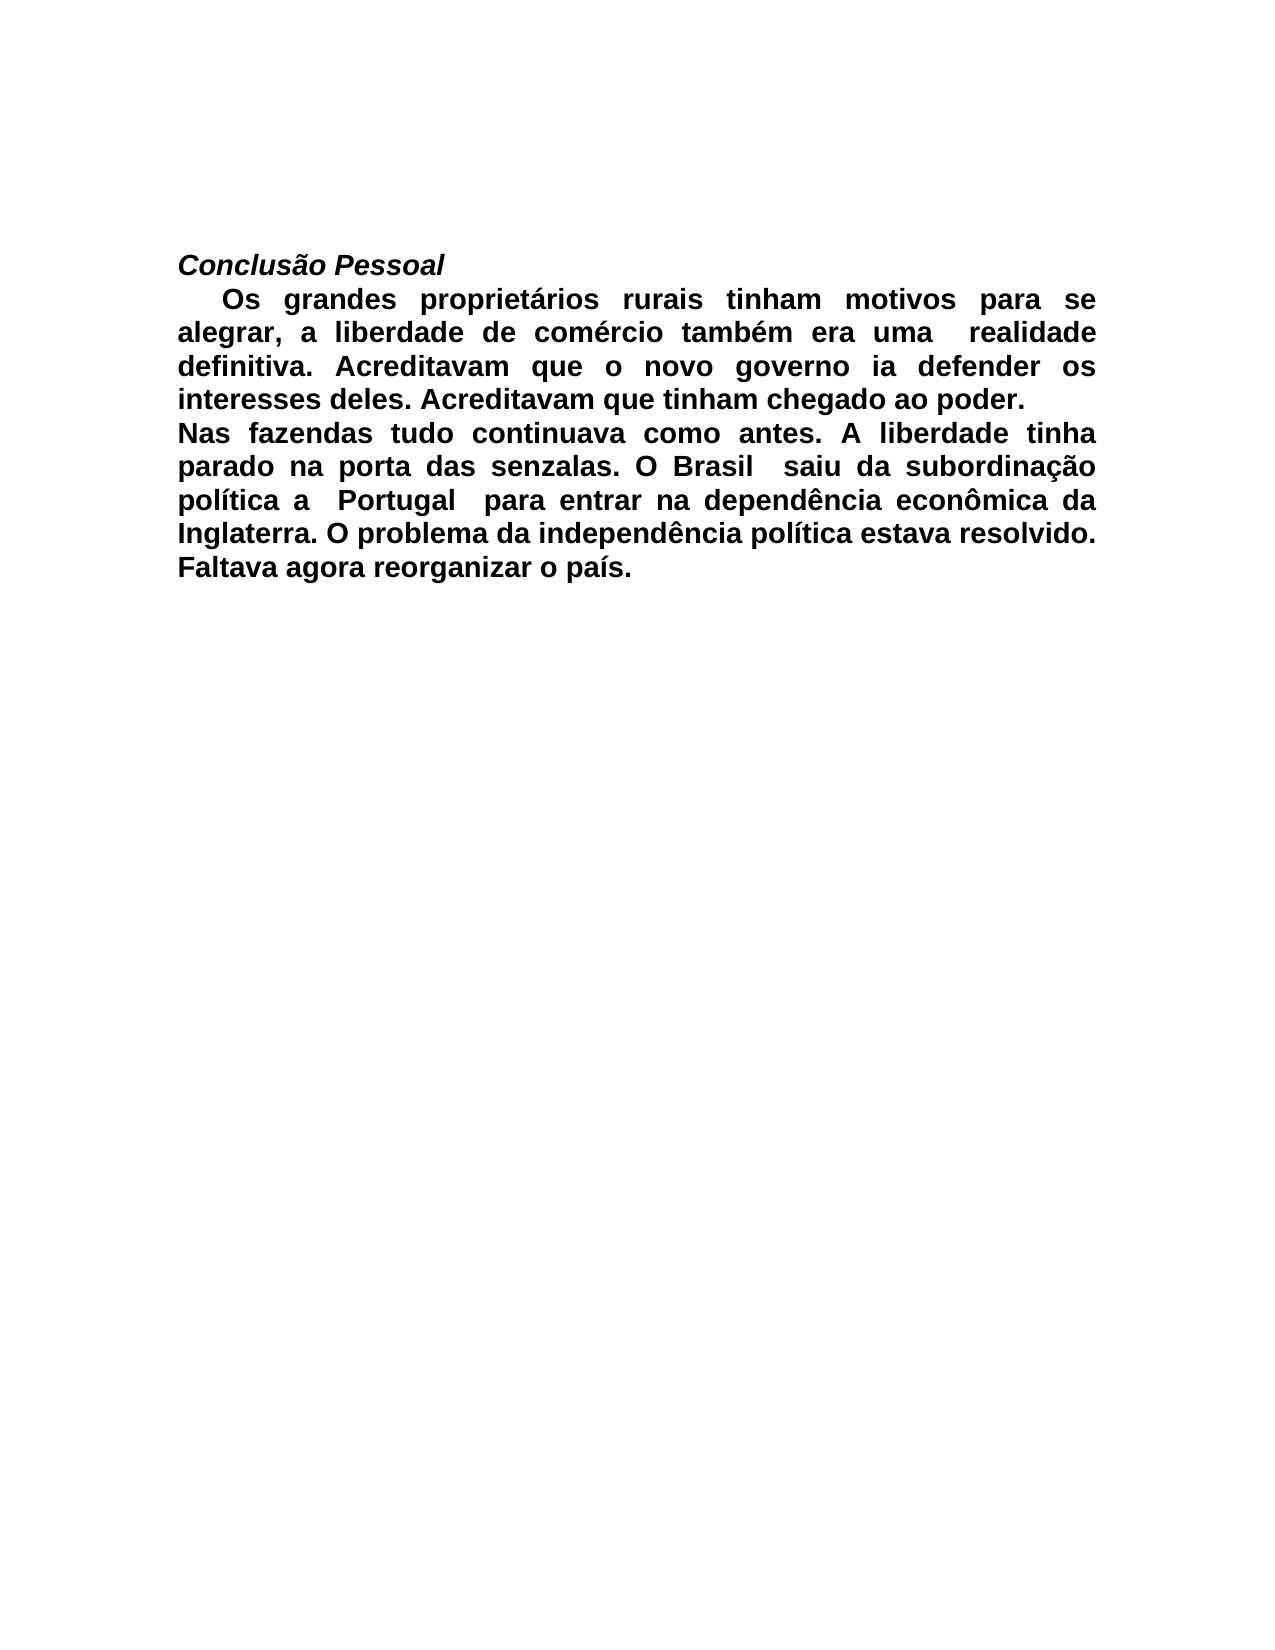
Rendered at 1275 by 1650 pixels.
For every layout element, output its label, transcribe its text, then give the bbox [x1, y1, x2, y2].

subtitle Conclusão Pessoal [177, 248, 1098, 282]
text Nas fazendas tudo continuava como antes. A liberdade tinha parado na porta das senzalas. O Brasil saiu da subordinação política a Portugal para entrar na dependência econômica da Inglaterra. O problema da independência política estava resolvido. Faltava agora reorganizar o país. [177, 416, 1098, 584]
text Os grandes proprietários rurais tinham motivos para se alegrar, a liberdade de comércio também era uma realidade definitiva. Acreditavam que o novo governo ia defender os interesses deles. Acreditavam que tinham chegado ao poder. [177, 282, 1098, 416]
